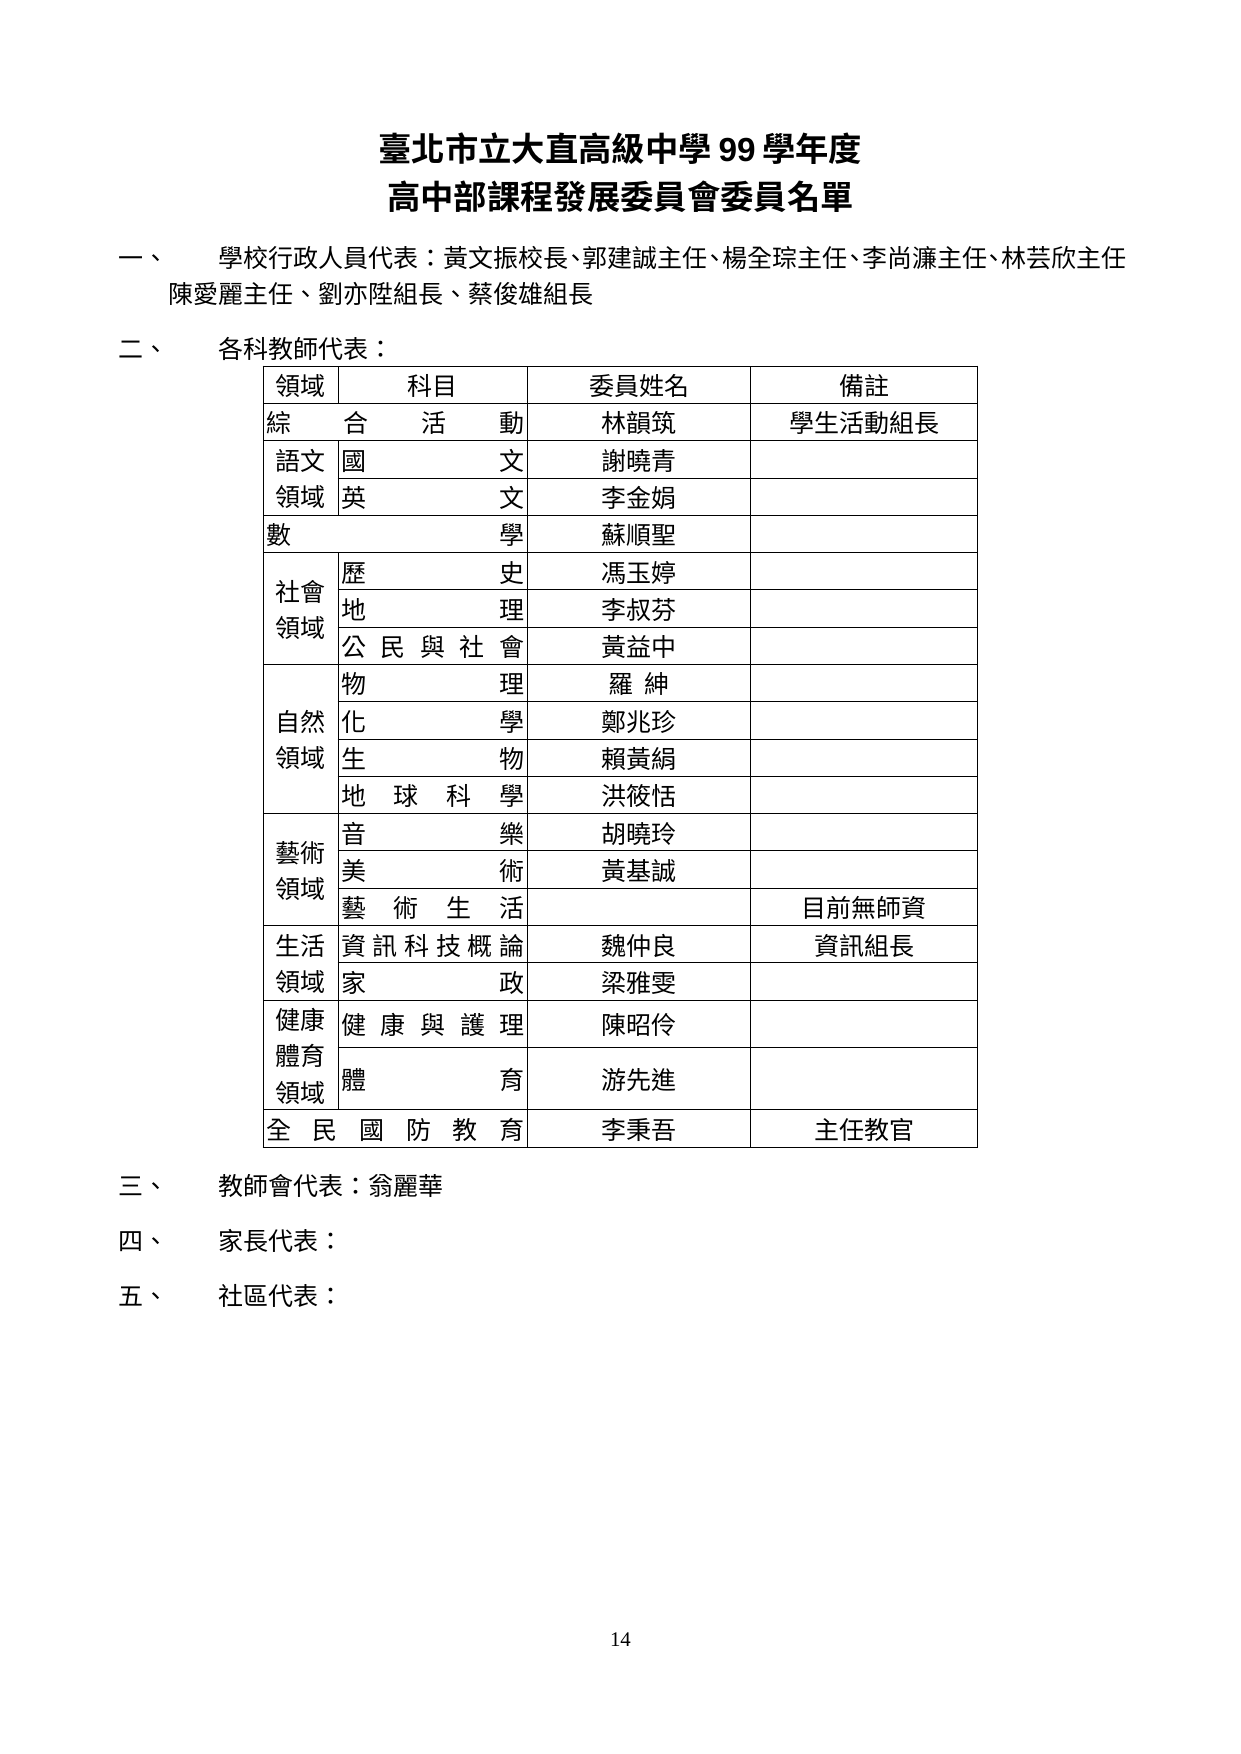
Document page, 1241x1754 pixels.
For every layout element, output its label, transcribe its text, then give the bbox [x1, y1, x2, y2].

table_cell [751, 963, 977, 999]
table_cell 黃基誠 [528, 851, 750, 888]
table_cell [528, 889, 750, 925]
table_cell 數學 [264, 516, 527, 552]
table_cell 化學 [339, 702, 527, 738]
table_cell [751, 1048, 977, 1109]
table_cell 公民與社會 [339, 628, 527, 664]
table_cell [751, 851, 977, 888]
table_cell 英文 [339, 479, 527, 515]
table_cell 蘇順聖 [528, 516, 750, 552]
table_cell [751, 814, 977, 850]
list 教師會代表：翁麗華 [118, 1166, 1122, 1203]
table_cell 全民國防教育 [264, 1110, 527, 1147]
table_cell [751, 590, 977, 627]
table_cell 魏仲良 [528, 926, 750, 962]
table_cell [751, 702, 977, 738]
table_cell [751, 628, 977, 664]
table_cell [751, 1001, 977, 1047]
table_cell 社會 領域 [264, 553, 338, 664]
table_cell 陳昭伶 [528, 1001, 750, 1047]
table_cell 洪筱恬 [528, 777, 750, 813]
table_cell 自然 領域 [264, 665, 338, 813]
table_cell [751, 479, 977, 515]
table_cell 健康體育領域 [264, 1001, 338, 1109]
table_cell 歷史 [339, 553, 527, 589]
list 社區代表： [118, 1276, 1122, 1313]
table_cell 李秉吾 [528, 1110, 750, 1147]
table_cell 綜合活動 [264, 404, 527, 440]
table_cell 美術 [339, 851, 527, 888]
table_cell 地理 [339, 590, 527, 627]
table_cell [751, 553, 977, 589]
list 各科教師代表： [118, 329, 1122, 366]
text 臺北市立大直高級中學99學年度 [118, 123, 1122, 171]
table_cell 鄭兆珍 [528, 702, 750, 738]
table_cell [751, 740, 977, 776]
table_cell 資訊組長 [751, 926, 977, 962]
table_cell 音樂 [339, 814, 527, 850]
table_cell [751, 777, 977, 813]
text 高中部課程發展委員會委員名單 [118, 171, 1122, 219]
table_cell 生活 領域 [264, 926, 338, 999]
table_cell 主任教官 [751, 1110, 977, 1147]
table_cell 生物 [339, 740, 527, 776]
table_cell 胡曉玲 [528, 814, 750, 850]
list 家長代表： [118, 1221, 1122, 1258]
table_header 委員姓名 [528, 367, 750, 403]
table_cell [751, 516, 977, 552]
table_cell 黃益中 [528, 628, 750, 664]
table_cell 林韻筑 [528, 404, 750, 440]
table_cell [751, 441, 977, 477]
table_cell 資訊科技概論 [339, 926, 527, 962]
table_cell 羅 紳 [528, 665, 750, 701]
table_cell 目前無師資 [751, 889, 977, 925]
table_cell 體育 [339, 1048, 527, 1109]
table_header 科目 [339, 367, 527, 403]
table_cell [751, 665, 977, 701]
table_header 領域 [264, 367, 338, 403]
table_cell 馮玉婷 [528, 553, 750, 589]
table_cell 國文 [339, 441, 527, 477]
list 學校行政人員代表：黃文振校長、郭建誠主任、楊全琮主任、李尚濂主任、林芸欣主任、陳愛麗主任、劉亦陞組長、蔡俊雄組長 [118, 238, 1122, 311]
table_cell 語文 領域 [264, 441, 338, 515]
table_header 備註 [751, 367, 977, 403]
table_cell 梁雅雯 [528, 963, 750, 999]
table_cell 游先進 [528, 1048, 750, 1109]
table_cell 地球科學 [339, 777, 527, 813]
table_cell 學生活動組長 [751, 404, 977, 440]
table_cell 藝術生活 [339, 889, 527, 925]
table_cell 物理 [339, 665, 527, 701]
table_cell 賴黃絹 [528, 740, 750, 776]
table_cell 藝術 領域 [264, 814, 338, 925]
table_cell 健康與護理 [339, 1001, 527, 1047]
table_cell 謝曉青 [528, 441, 750, 477]
table_cell 家政 [339, 963, 527, 999]
table_cell 李金娟 [528, 479, 750, 515]
table_cell 李叔芬 [528, 590, 750, 627]
